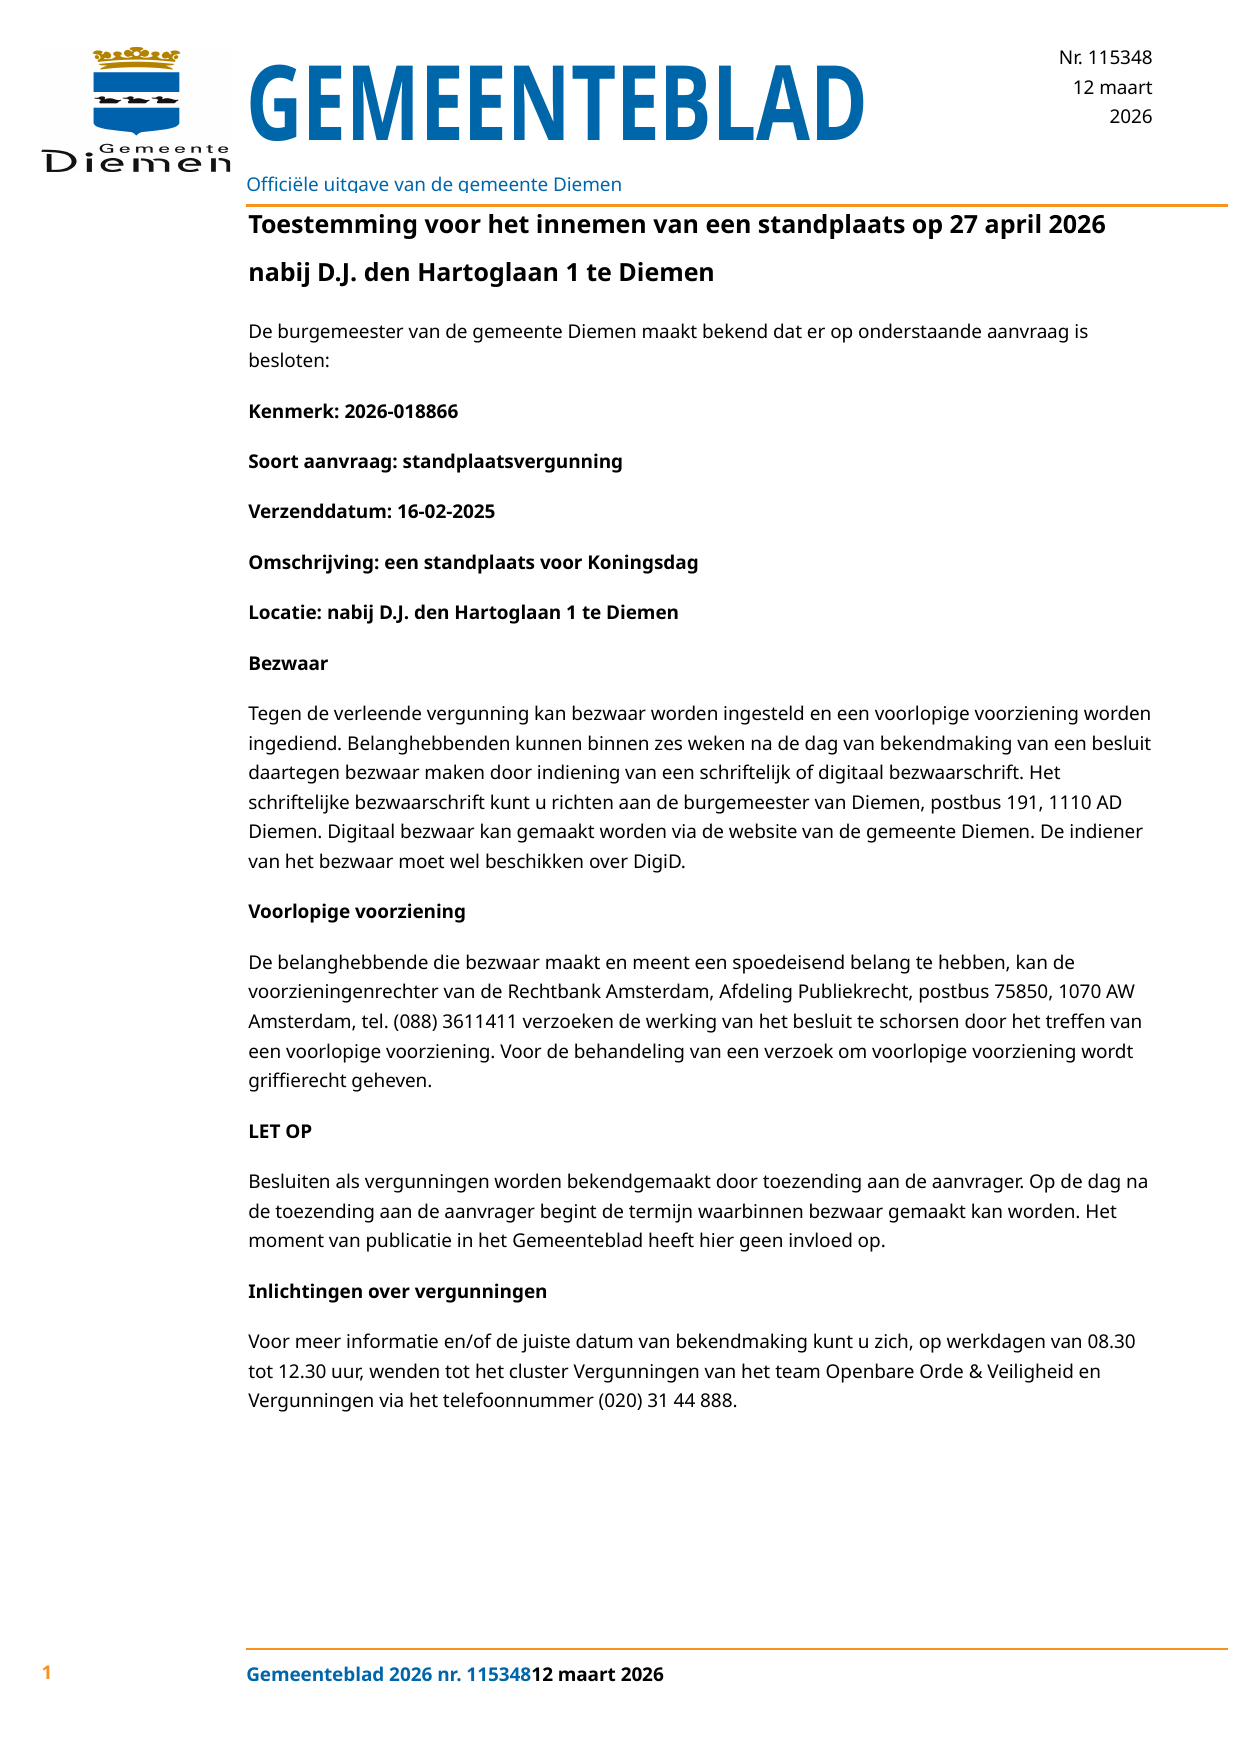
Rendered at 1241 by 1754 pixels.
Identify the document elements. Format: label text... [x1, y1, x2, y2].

picture [41, 47, 231, 172]
text De belanghebbende die bezwaar maakt en meent een spoedeisend belang te hebben, kan de voorzieningenrechter van de Rechtbank Amsterdam, Afdeling Publiekrecht, postbus 75850, 1070 AW Amsterdam, tel. (088) 3611411 verzoeken de werking van het besluit te schorsen door het treffen van een voorlopige voorziening. Voor de behandeling van een verzoek om voorlopige voorziening wordt griffierecht geheven. [248, 949, 1152, 1093]
text Voorlopige voorziening [248, 899, 1152, 924]
text Voor meer informatie en/of de juiste datum van bekendmaking kunt u zich, op werkdagen van 08.30 tot 12.30 uur, wenden tot het cluster Vergunningen van het team Openbare Orde & Veiligheid en Vergunningen via het telefoonnummer (020) 31 44 888. [248, 1328, 1152, 1413]
text Toestemming voor het innemen van een standplaats op 27 april 2026 nabij D.J. den Hartoglaan 1 te Diemen [248, 207, 1152, 288]
text Omschrijving: een standplaats voor Koningsdag [248, 549, 1152, 575]
text Locatie: nabij D.J. den Hartoglaan 1 te Diemen [248, 599, 1152, 625]
text Inlichtingen over vergunningen [248, 1278, 1152, 1304]
text Verzenddatum: 16-02-2025 [248, 499, 1152, 524]
text Tegen de verleende vergunning kan bezwaar worden ingesteld en een voorlopige voorziening worden ingediend. Belanghebbenden kunnen binnen zes weken na de dag van bekendmaking van een besluit daartegen bezwaar maken door indiening van een schriftelijk of digitaal bezwaarschrift. Het schriftelijke bezwaarschrift kunt u richten aan de burgemeester van Diemen, postbus 191, 1110 AD Diemen. Digitaal bezwaar kan gemaakt worden via de website van de gemeente Diemen. De indiener van het bezwaar moet wel beschikken over DigiD. [248, 700, 1152, 874]
text De burgemeester van de gemeente Diemen maakt bekend dat er op onderstaande aanvraag is besloten: [248, 318, 1152, 373]
text Soort aanvraag: standplaatsvergunning [248, 448, 1152, 474]
text LET OP [248, 1118, 1152, 1144]
text Bezwaar [248, 650, 1152, 676]
text Kenmerk: 2026-018866 [248, 398, 1152, 424]
text Besluiten als vergunningen worden bekendgemaakt door toezending aan de aanvrager. Op de dag na de toezending aan de aanvrager begint de termijn waarbinnen bezwaar gemaakt kan worden. Het moment van publicatie in het Gemeenteblad heeft hier geen invloed op. [248, 1168, 1152, 1253]
